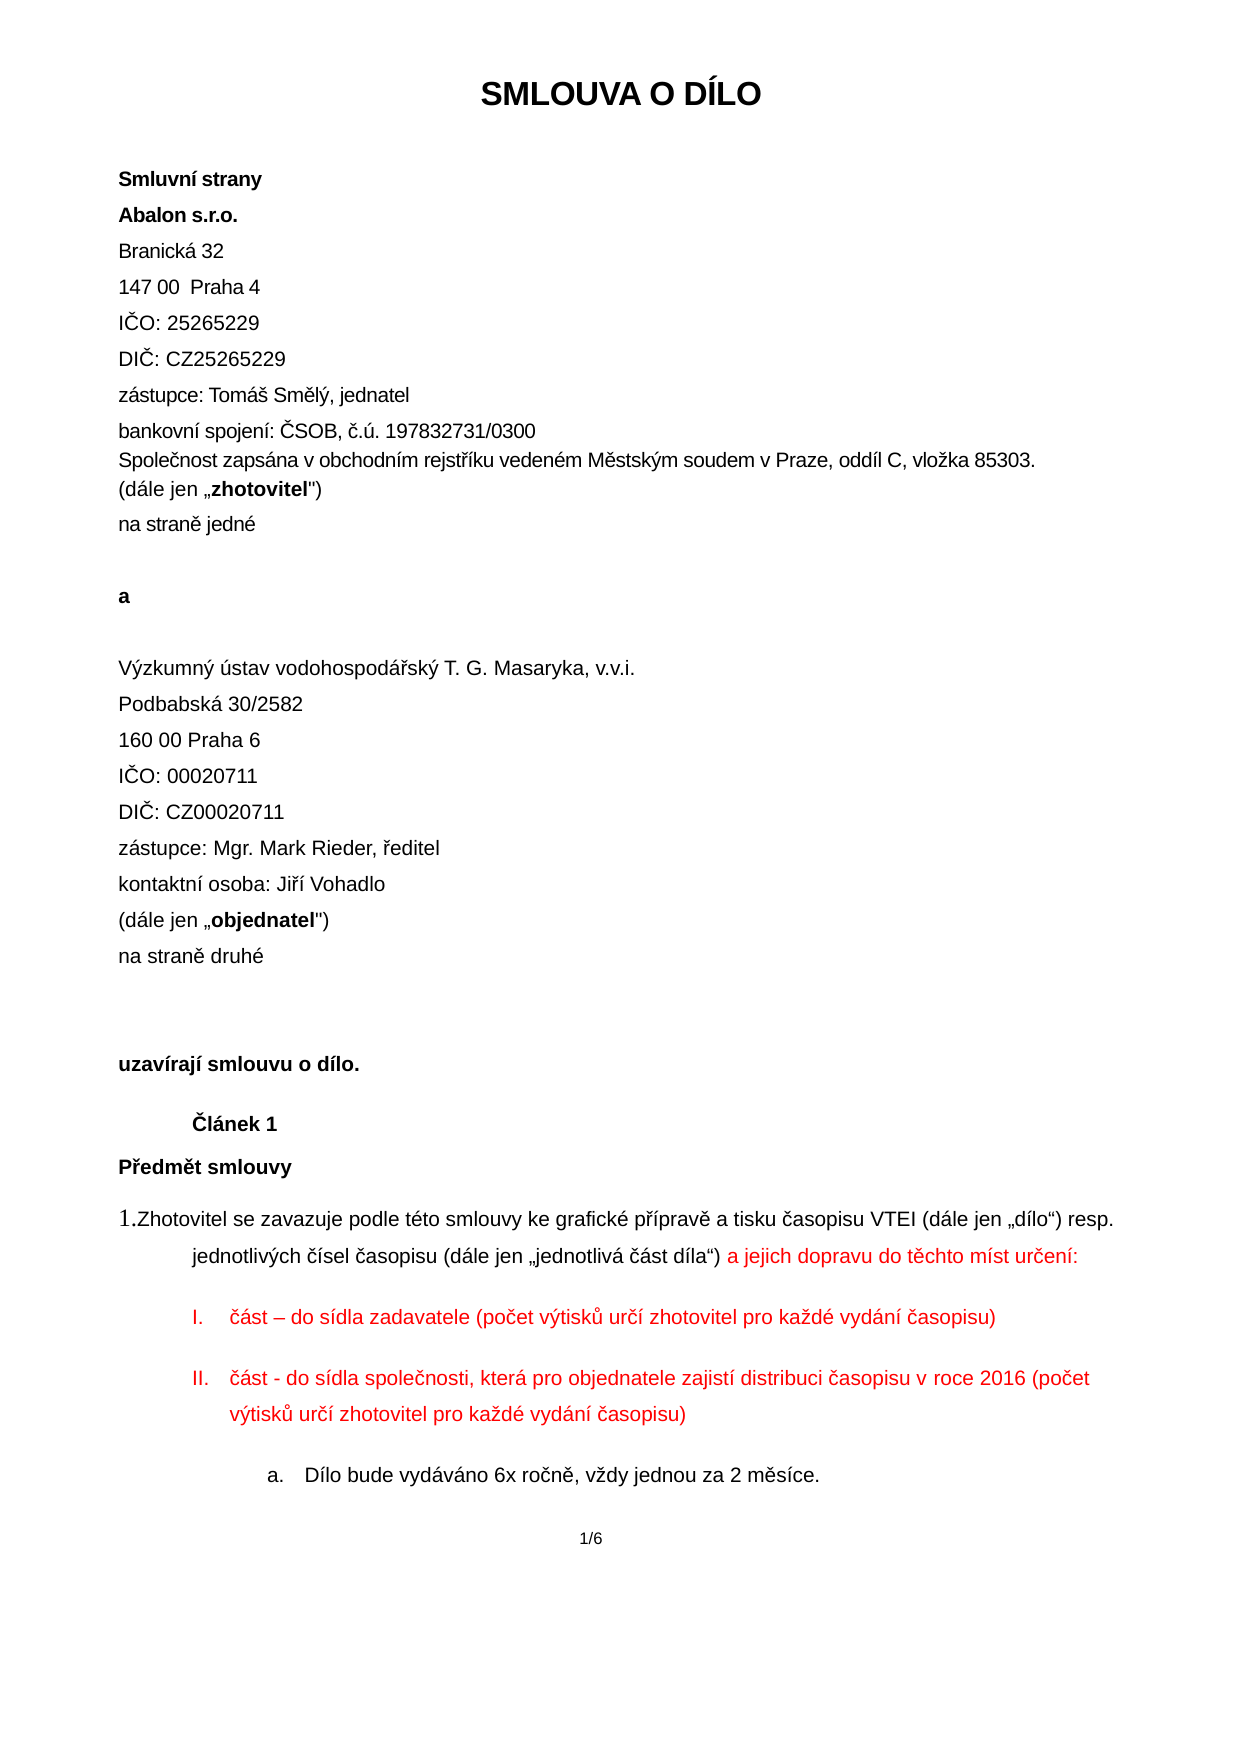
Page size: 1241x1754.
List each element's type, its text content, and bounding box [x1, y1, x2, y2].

text Společnost zapsána v obchodním rejstříku vedeném Městským soudem v Praze, oddíl C, vložka 85303. [118, 448, 1122, 472]
text bankovní spojení: ČSOB, č.ú. 197832731/0300 [118, 419, 1122, 443]
text zástupce: Tomáš Smělý, jednatel [118, 383, 1124, 407]
text a [118, 584, 1124, 608]
text Abalon s.r.o. [118, 203, 1124, 227]
text na straně jedné [118, 512, 1124, 536]
text DIČ: CZ00020711 [118, 800, 1122, 824]
text Branická 32 [118, 239, 1124, 263]
text IČO: 00020711 [118, 764, 1122, 788]
subtitle Článek 1 [118, 1112, 1122, 1136]
text Výzkumný ústav vodohospodářský T. G. Masaryka, v.v.i. Podbabská 30/2582 160 00 Praha 6 [118, 656, 1122, 752]
text DIČ: CZ25265229 [118, 347, 1122, 371]
text Předmět smlouvy [118, 1154, 1122, 1178]
text (dále jen „objednatel") [118, 908, 1122, 932]
list Zhotovitel se zavazuje podle této smlouvy ke grafické přípravě a tisku časopisu VTEI (dále jen „dílo“) resp. jednotlivých čísel časopisu (dále jen „jednotlivá část díla“) a jejich dopravu do těchto míst určení: [118, 1203, 1122, 1268]
text IČO: 25265229 [118, 311, 1122, 335]
list Dílo bude vydáváno 6x ročně, vždy jednou za 2 měsíce. [267, 1462, 1122, 1486]
text zástupce: Mgr. Mark Rieder, ředitel [118, 836, 1122, 860]
list část – do sídla zadavatele (počet výtisků určí zhotovitel pro každé vydání časopisu) [192, 1304, 1122, 1328]
text na straně druhé [118, 943, 1122, 967]
text SMLOUVA O DÍLO [118, 74, 1124, 112]
text 147 00 Praha 4 [118, 275, 1124, 299]
text Smluvní strany [118, 167, 1124, 191]
text (dále jen „zhotovitel") [118, 476, 1122, 500]
text kontaktní osoba: Jiří Vohadlo [118, 872, 1122, 896]
text uzavírají smlouvu o dílo. [118, 1051, 1122, 1075]
list část - do sídla společnosti, která pro objednatele zajistí distribuci časopisu v roce 2016 (počet výtisků určí zhotovitel pro každé vydání časopisu) [192, 1366, 1122, 1425]
